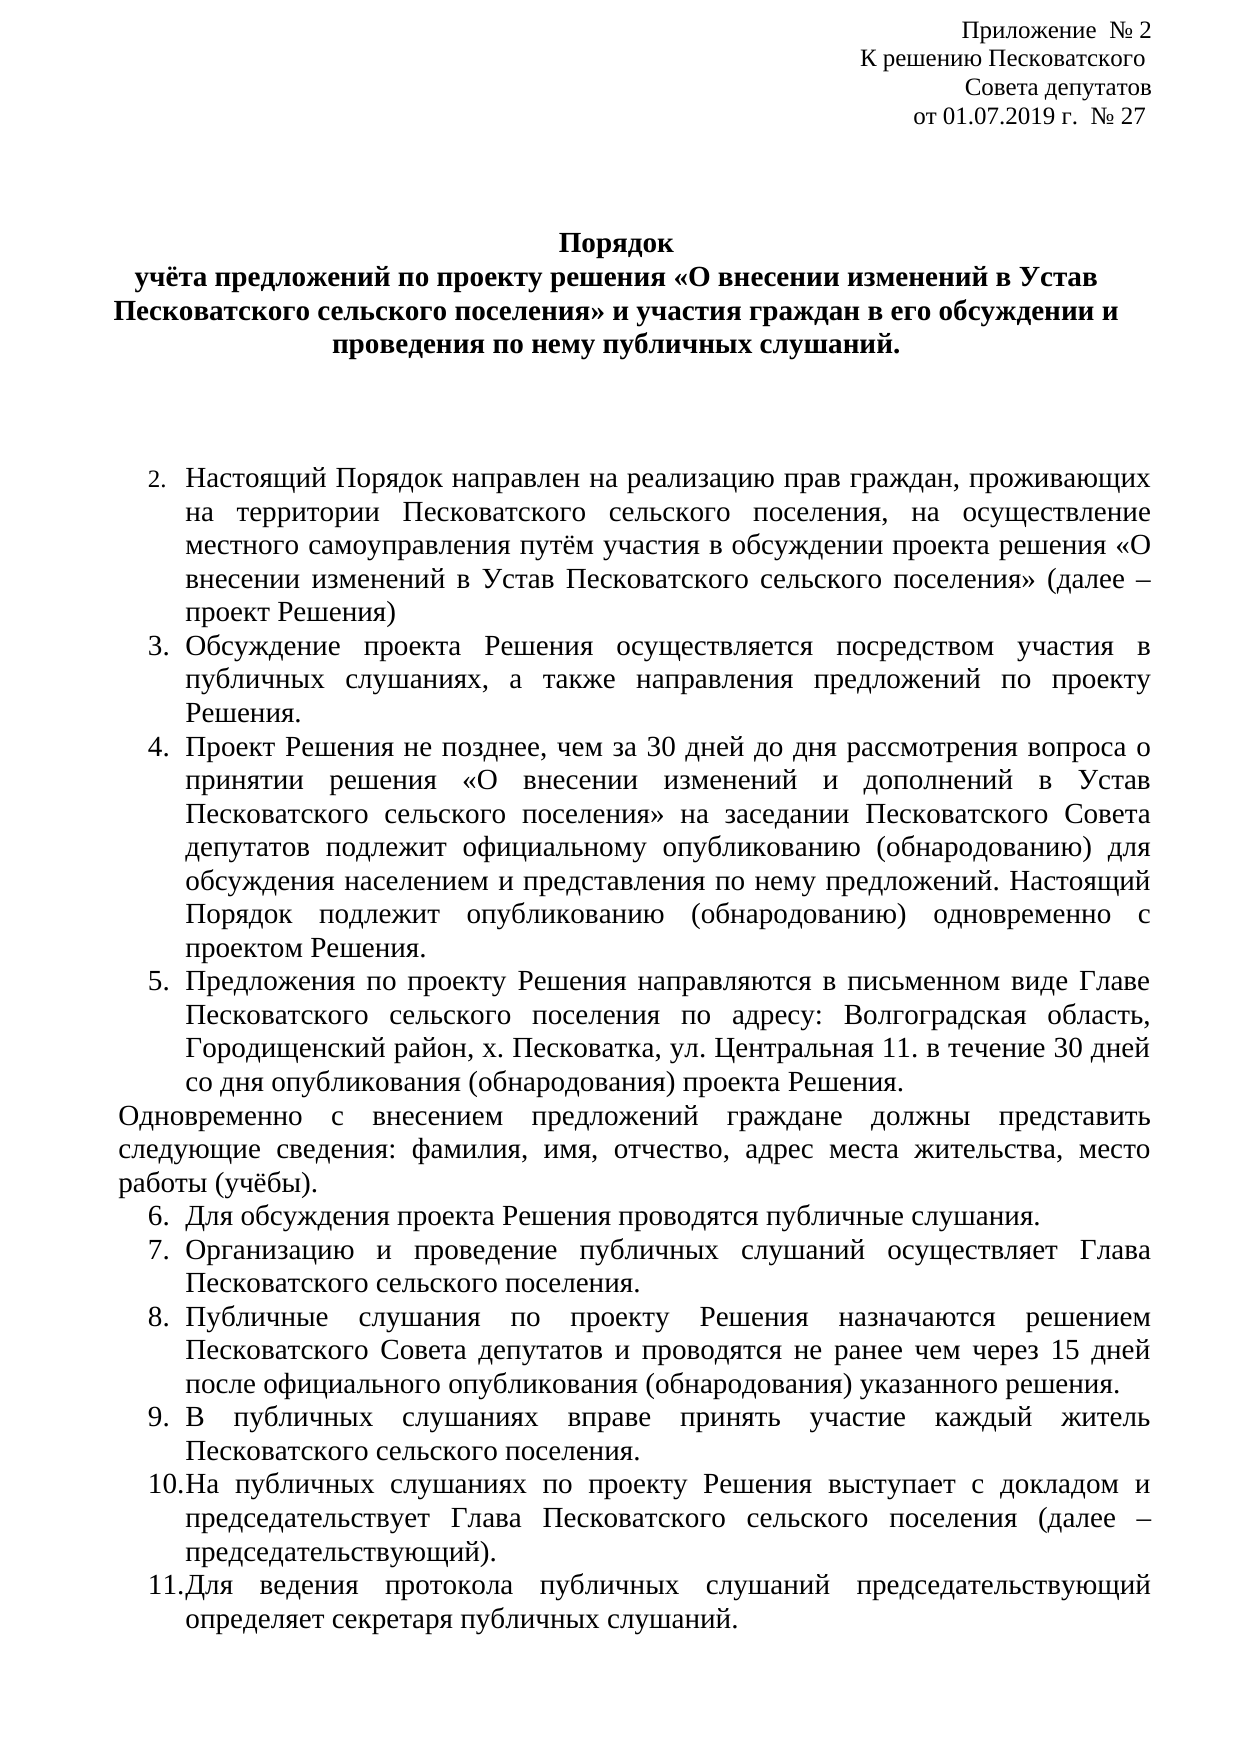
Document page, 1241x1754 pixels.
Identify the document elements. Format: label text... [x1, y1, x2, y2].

text Порядок [81, 226, 1152, 259]
list Для обсуждения проекта Решения проводятся публичные слушания. [148, 1198, 1152, 1232]
text К решению Песковатского [681, 43, 1152, 72]
text от 01.07.2019 г. № 27 [681, 101, 1152, 130]
list Предложения по проекту Решения направляются в письменном виде Главе Песковатского сельского поселения по адресу: Волгоградская область, Городищенский район, х. Песковатка, ул. Центральная 11. в течение 30 дней со дня опубликования (обнародования) проекта Решения. [148, 963, 1152, 1098]
text Одновременно с внесением предложений граждане должны представить следующие сведения: фамилия, имя, отчество, адрес места жительства, место работы (учёбы). [118, 1098, 1152, 1198]
text Совета депутатов [681, 72, 1152, 101]
list Обсуждение проекта Решения осуществляется посредством участия в публичных слушаниях, а также направления предложений по проекту Решения. [148, 628, 1152, 729]
list Настоящий Порядок направлен на реализацию прав граждан, проживающих на территории Песковатского сельского поселения, на осуществление местного самоуправления путём участия в обсуждении проекта решения «О внесении изменений в Устав Песковатского сельского поселения» (далее – проект Решения) [148, 460, 1152, 628]
list В публичных слушаниях вправе принять участие каждый житель Песковатского сельского поселения. [148, 1399, 1152, 1467]
list Организацию и проведение публичных слушаний осуществляет Глава Песковатского сельского поселения. [148, 1232, 1152, 1299]
text Приложение № 2 [681, 15, 1152, 43]
list Проект Решения не позднее, чем за 30 дней до дня рассмотрения вопроса о принятии решения «О внесении изменений и дополнений в Устав Песковатского сельского поселения» на заседании Песковатского Совета депутатов подлежит официальному опубликованию (обнародованию) для обсуждения населением и представления по нему предложений. Настоящий Порядок подлежит опубликованию (обнародованию) одновременно с проектом Решения. [148, 729, 1152, 963]
list На публичных слушаниях по проекту Решения выступает с докладом и председательствует Глава Песковатского сельского поселения (далее – председательствующий). [148, 1467, 1152, 1567]
text учёта предложений по проекту решения «О внесении изменений в Устав Песковатского сельского поселения» и участия граждан в его обсуждении и проведения по нему публичных слушаний. [81, 259, 1152, 360]
list Для ведения протокола публичных слушаний председательствующий определяет секретаря публичных слушаний. [148, 1567, 1152, 1634]
list Публичные слушания по проекту Решения назначаются решением Песковатского Совета депутатов и проводятся не ранее чем через 15 дней после официального опубликования (обнародования) указанного решения. [148, 1299, 1152, 1399]
